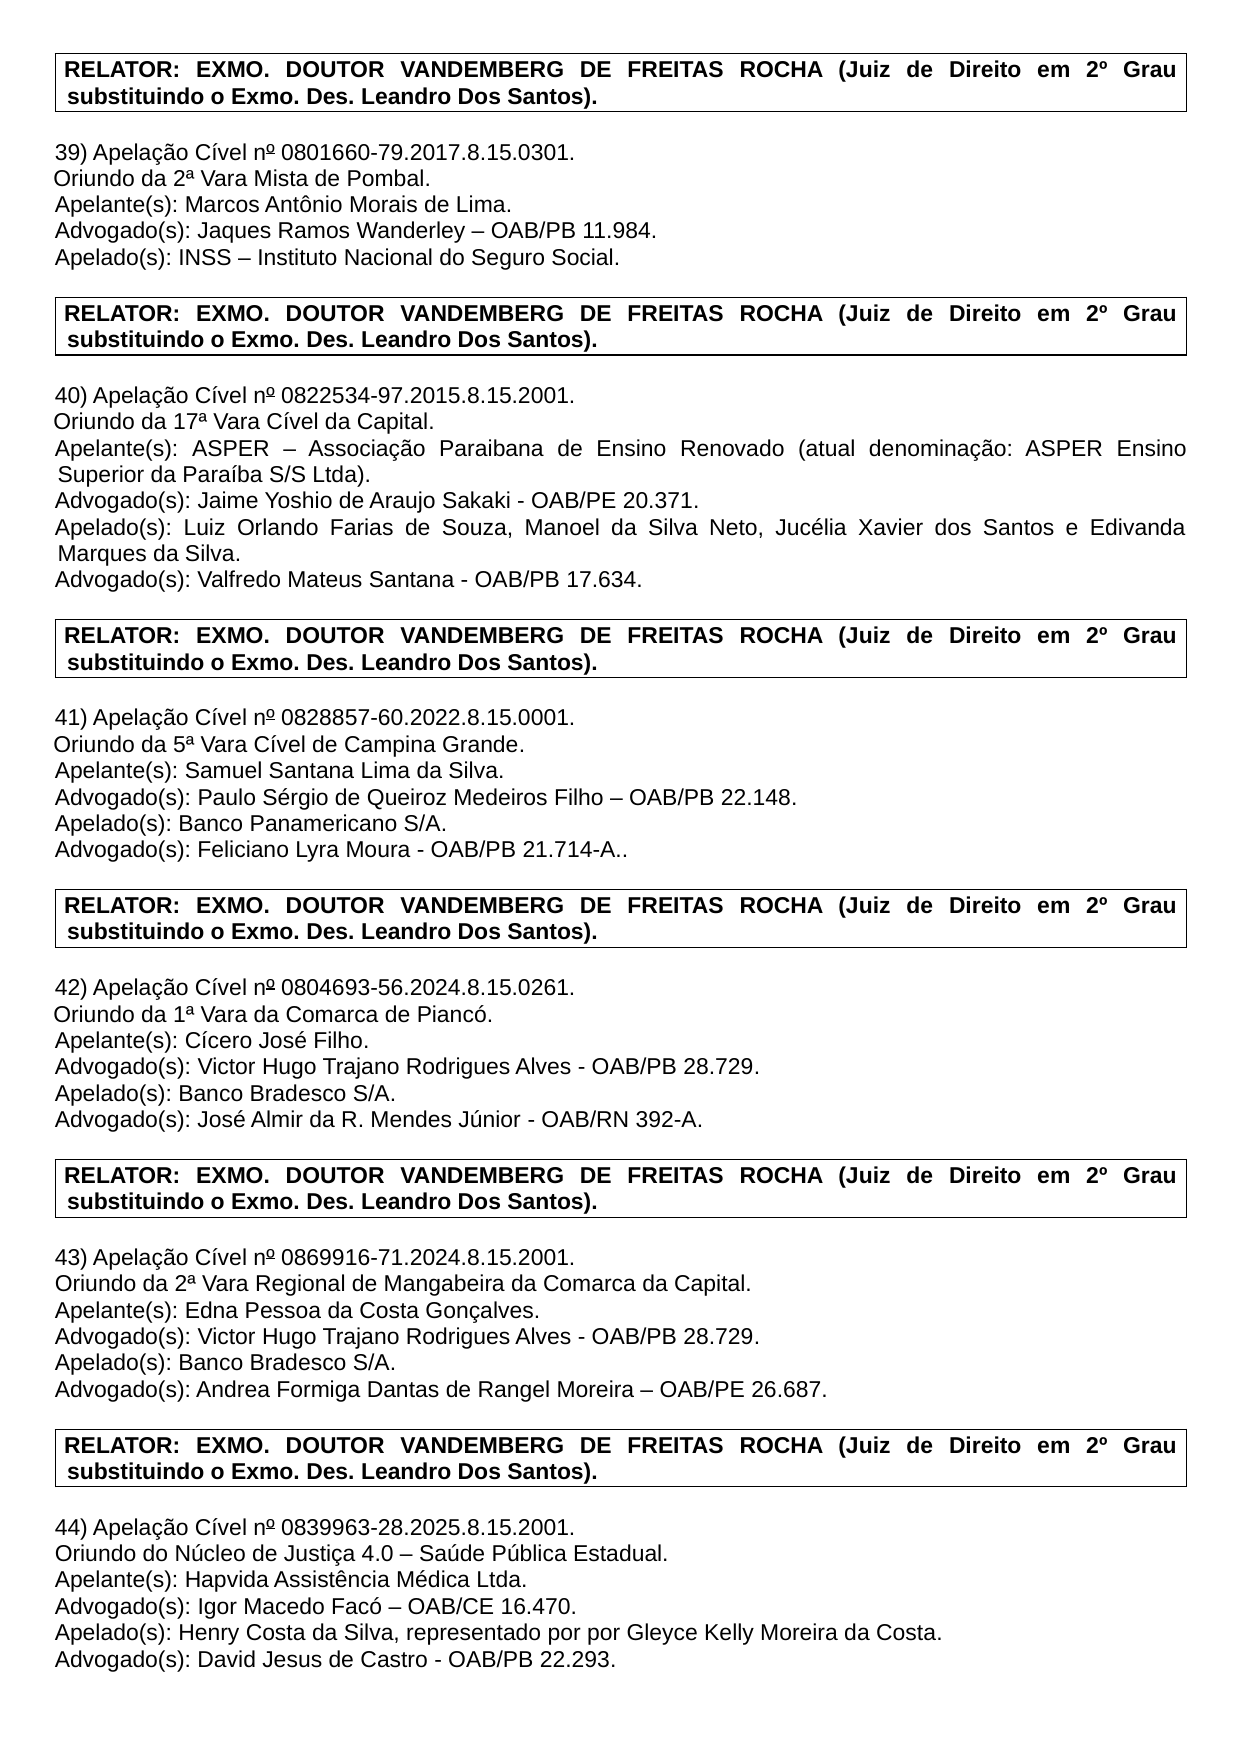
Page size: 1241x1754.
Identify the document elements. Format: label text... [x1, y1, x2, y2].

text Apelado(s): Banco Bradesco S/A. [54, 1349, 1187, 1376]
text Oriundo da 1ª Vara da Comarca de Piancó. [53, 1001, 1187, 1027]
text Apelado(s): Banco Bradesco S/A. [54, 1079, 1187, 1106]
text Apelante(s): Edna Pessoa da Costa Gonçalves. [54, 1297, 1187, 1323]
text RELATOR: EXMO. DOUTOR VANDEMBERG DE FREITAS ROCHA (Juiz de Direito em 2º Grau substituindo o Exmo. Des. Leandro Dos Santos). [56, 54, 1186, 111]
text Apelante(s): ASPER – Associação Paraibana de Ensino Renovado (atual denominação: ASPER Ensino Superior da Paraíba S/S Ltda). [54, 434, 1187, 487]
text Apelante(s): Cícero José Filho. [54, 1027, 1187, 1053]
text Advogado(s): Paulo Sérgio de Queiroz Medeiros Filho – OAB/PB 22.148. [54, 783, 1187, 810]
text Oriundo da 5ª Vara Cível de Campina Grande. [53, 731, 1187, 757]
text Advogado(s): Jaime Yoshio de Araujo Sakaki - OAB/PE 20.371. [54, 487, 1187, 514]
text Apelado(s): Banco Panamericano S/A. [54, 810, 1187, 836]
text Advogado(s): Andrea Formiga Dantas de Rangel Moreira – OAB/PE 26.687. [54, 1376, 1187, 1402]
text Advogado(s): David Jesus de Castro - OAB/PB 22.293. [54, 1646, 1187, 1672]
text 40) Apelação Cível nº 0822534-97.2015.8.15.2001. [54, 382, 1187, 408]
text Oriundo da 17ª Vara Cível da Capital. [53, 408, 1187, 434]
text RELATOR: EXMO. DOUTOR VANDEMBERG DE FREITAS ROCHA (Juiz de Direito em 2º Grau substituindo o Exmo. Des. Leandro Dos Santos). [56, 890, 1186, 947]
text Advogado(s): Valfredo Mateus Santana - OAB/PB 17.634. [54, 566, 1187, 593]
text Apelado(s): Henry Costa da Silva, representado por por Gleyce Kelly Moreira da Costa. [54, 1619, 1187, 1646]
text 39) Apelação Cível nº 0801660-79.2017.8.15.0301. [54, 138, 1187, 165]
text 42) Apelação Cível nº 0804693-56.2024.8.15.0261. [54, 974, 1187, 1001]
text RELATOR: EXMO. DOUTOR VANDEMBERG DE FREITAS ROCHA (Juiz de Direito em 2º Grau substituindo o Exmo. Des. Leandro Dos Santos). [56, 1160, 1186, 1217]
text Oriundo da 2ª Vara Mista de Pombal. [53, 165, 1187, 191]
text RELATOR: EXMO. DOUTOR VANDEMBERG DE FREITAS ROCHA (Juiz de Direito em 2º Grau substituindo o Exmo. Des. Leandro Dos Santos). [56, 620, 1186, 677]
text Oriundo do Núcleo de Justiça 4.0 – Saúde Pública Estadual. [54, 1540, 1187, 1566]
text Apelante(s): Samuel Santana Lima da Silva. [54, 757, 1187, 783]
text Apelante(s): Marcos Antônio Morais de Lima. [54, 191, 1187, 217]
text RELATOR: EXMO. DOUTOR VANDEMBERG DE FREITAS ROCHA (Juiz de Direito em 2º Grau substituindo o Exmo. Des. Leandro Dos Santos). [56, 298, 1186, 354]
text RELATOR: EXMO. DOUTOR VANDEMBERG DE FREITAS ROCHA (Juiz de Direito em 2º Grau substituindo o Exmo. Des. Leandro Dos Santos). [56, 1430, 1186, 1486]
text Advogado(s): Feliciano Lyra Moura - OAB/PB 21.714-A.. [54, 836, 1187, 862]
text Apelante(s): Hapvida Assistência Médica Ltda. [54, 1566, 1187, 1593]
text Apelado(s): INSS – Instituto Nacional do Seguro Social. [54, 244, 1187, 270]
text 41) Apelação Cível nº 0828857-60.2022.8.15.0001. [54, 704, 1187, 731]
text Advogado(s): Victor Hugo Trajano Rodrigues Alves - OAB/PB 28.729. [54, 1323, 1187, 1349]
text Advogado(s): José Almir da R. Mendes Júnior - OAB/RN 392-A. [54, 1106, 1187, 1132]
text Advogado(s): Jaques Ramos Wanderley – OAB/PB 11.984. [54, 217, 1187, 244]
text Advogado(s): Igor Macedo Facó – OAB/CE 16.470. [54, 1593, 1187, 1619]
text Advogado(s): Victor Hugo Trajano Rodrigues Alves - OAB/PB 28.729. [54, 1053, 1187, 1079]
text Oriundo da 2ª Vara Regional de Mangabeira da Comarca da Capital. [54, 1270, 1187, 1297]
text 44) Apelação Cível nº 0839963-28.2025.8.15.2001. [54, 1514, 1187, 1540]
text Apelado(s): Luiz Orlando Farias de Souza, Manoel da Silva Neto, Jucélia Xavier dos Santos e Edivanda Marques da Silva. [54, 514, 1187, 566]
text 43) Apelação Cível nº 0869916-71.2024.8.15.2001. [54, 1244, 1187, 1270]
